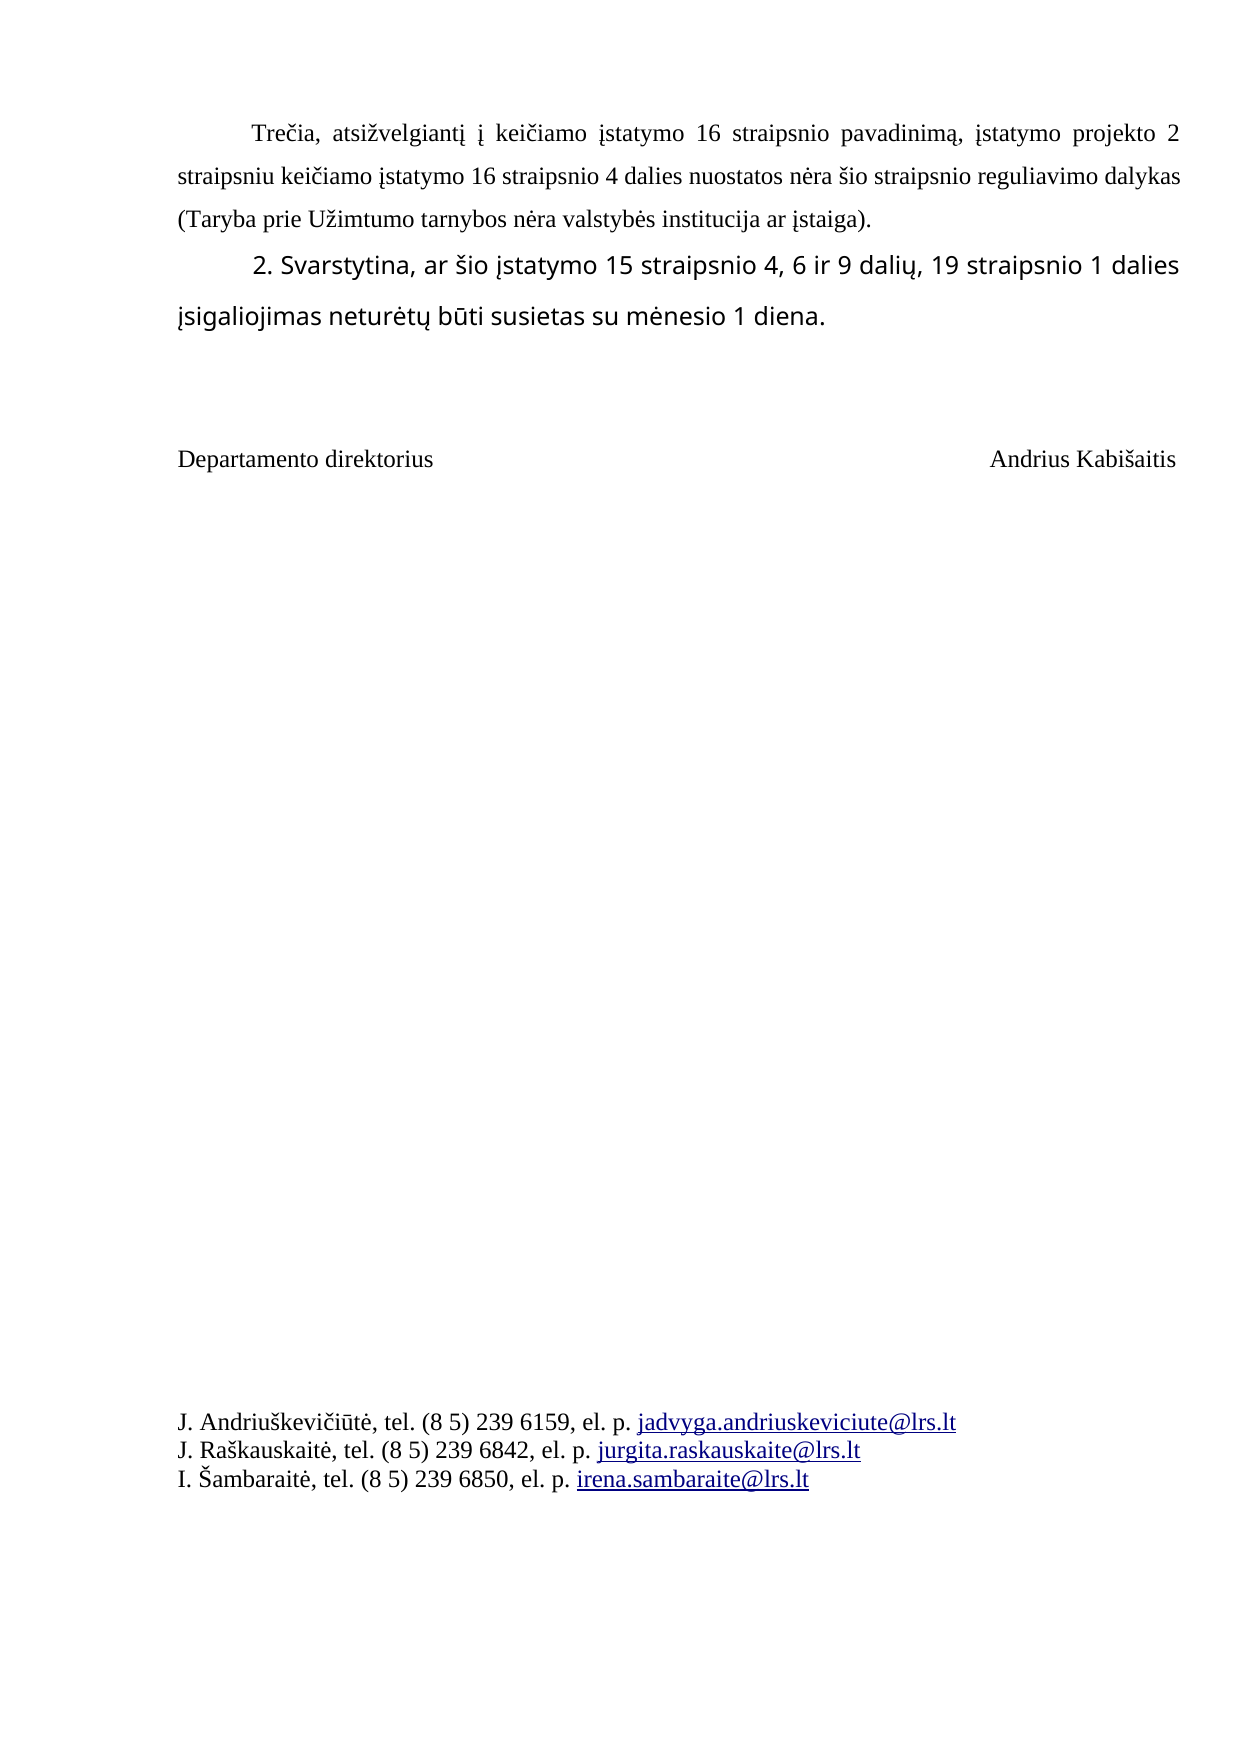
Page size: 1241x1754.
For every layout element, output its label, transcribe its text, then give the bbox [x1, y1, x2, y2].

text Departamento direktorius Andrius Kabišaitis [177, 444, 1181, 472]
text J. Raškauskaitė, tel. (8 5) 239 6842, el. p. jurgita.raskauskaite@lrs.lt [177, 1436, 1181, 1464]
text I. Šambaraitė, tel. (8 5) 239 6850, el. p. irena.sambaraite@lrs.lt [177, 1464, 1181, 1493]
text Trečia, atsižvelgiantį į keičiamo įstatymo 16 straipsnio pavadinimą, įstatymo projekto 2 straipsniu keičiamo įstatymo 16 straipsnio 4 dalies nuostatos nėra šio straipsnio reguliavimo dalykas (Taryba prie Užimtumo tarnybos nėra valstybės institucija ar įstaiga). [177, 118, 1181, 233]
text 2. Svarstytina, ar šio įstatymo 15 straipsnio 4, 6 ir 9 dalių, 19 straipsnio 1 dalies įsigaliojimas neturėtų būti susietas su mėnesio 1 diena. [177, 247, 1181, 333]
text J. Andriuškevičiūtė, tel. (8 5) 239 6159, el. p. jadvyga.andriuskeviciute@lrs.lt [177, 1407, 1181, 1436]
